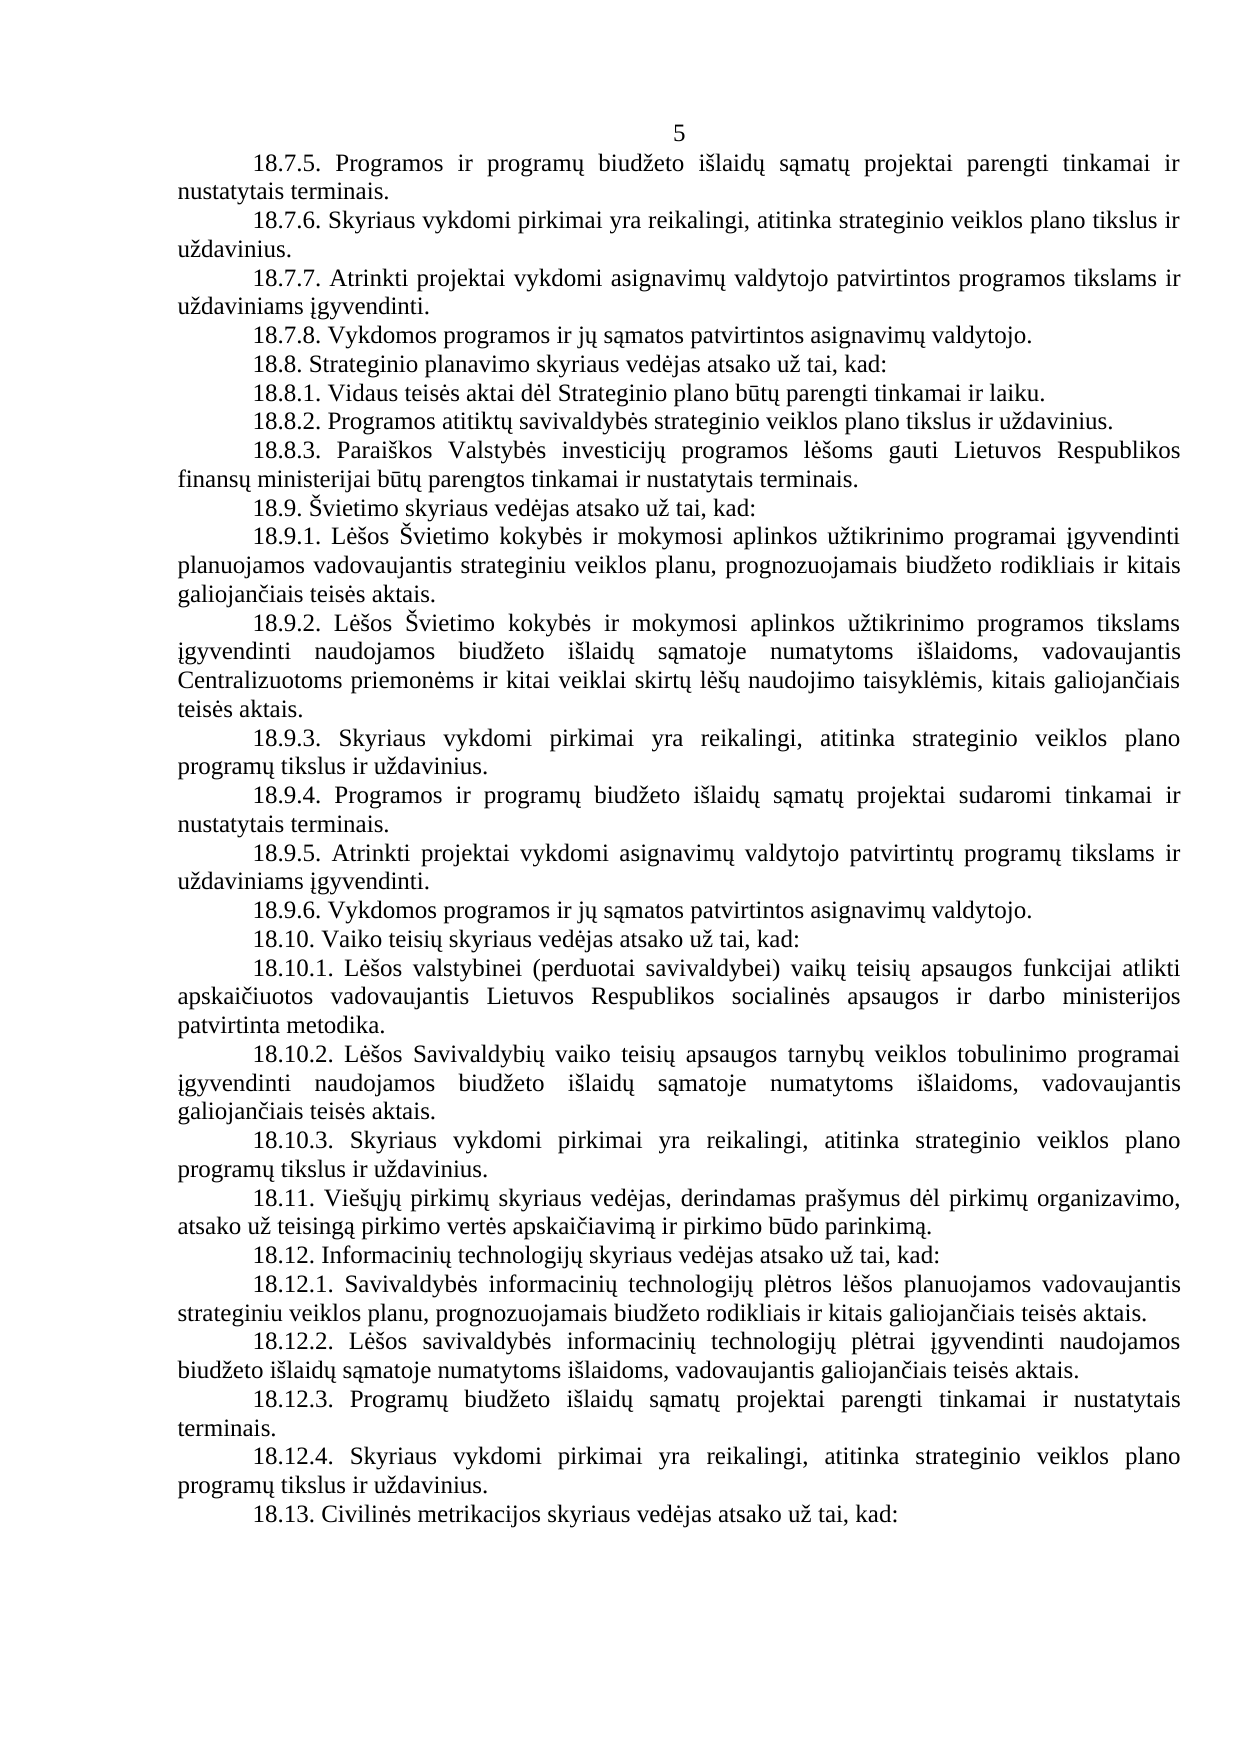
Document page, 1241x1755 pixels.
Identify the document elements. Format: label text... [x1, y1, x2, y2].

text 18.8.2. Programos atitiktų savivaldybės strateginio veiklos plano tikslus ir uždavinius. [177, 406, 1181, 435]
text 18.9.4. Programos ir programų biudžeto išlaidų sąmatų projektai sudaromi tinkamai ir nustatytais terminais. [177, 780, 1181, 838]
text 18.8.1. Vidaus teisės aktai dėl Strateginio plano būtų parengti tinkamai ir laiku. [177, 378, 1181, 406]
text 18.8. Strateginio planavimo skyriaus vedėjas atsako už tai, kad: [177, 349, 1181, 378]
text 18.9.5. Atrinkti projektai vykdomi asignavimų valdytojo patvirtintų programų tikslams ir uždaviniams įgyvendinti. [177, 838, 1181, 895]
text 18.12.1. Savivaldybės informacinių technologijų plėtros lėšos planuojamos vadovaujantis strateginiu veiklos planu, prognozuojamais biudžeto rodikliais ir kitais galiojančiais teisės aktais. [177, 1269, 1181, 1326]
text 18.10.1. Lėšos valstybinei (perduotai savivaldybei) vaikų teisių apsaugos funkcijai atlikti apskaičiuotos vadovaujantis Lietuvos Respublikos socialinės apsaugos ir darbo ministerijos patvirtinta metodika. [177, 953, 1181, 1039]
text 18.12. Informacinių technologijų skyriaus vedėjas atsako už tai, kad: [177, 1240, 1181, 1269]
text 18.7.5. Programos ir programų biudžeto išlaidų sąmatų projektai parengti tinkamai ir nustatytais terminais. [177, 148, 1181, 205]
text 18.7.7. Atrinkti projektai vykdomi asignavimų valdytojo patvirtintos programos tikslams ir uždaviniams įgyvendinti. [177, 263, 1181, 320]
text 18.9.3. Skyriaus vykdomi pirkimai yra reikalingi, atitinka strateginio veiklos plano programų tikslus ir uždavinius. [177, 723, 1181, 780]
text 18.10.3. Skyriaus vykdomi pirkimai yra reikalingi, atitinka strateginio veiklos plano programų tikslus ir uždavinius. [177, 1125, 1181, 1183]
text 18.12.2. Lėšos savivaldybės informacinių technologijų plėtrai įgyvendinti naudojamos biudžeto išlaidų sąmatoje numatytoms išlaidoms, vadovaujantis galiojančiais teisės aktais. [177, 1326, 1181, 1384]
text 18.13. Civilinės metrikacijos skyriaus vedėjas atsako už tai, kad: [177, 1499, 1181, 1528]
text 18.9.6. Vykdomos programos ir jų sąmatos patvirtintos asignavimų valdytojo. [177, 895, 1181, 924]
text 18.12.4. Skyriaus vykdomi pirkimai yra reikalingi, atitinka strateginio veiklos plano programų tikslus ir uždavinius. [177, 1441, 1181, 1499]
text 18.9.1. Lėšos Švietimo kokybės ir mokymosi aplinkos užtikrinimo programai įgyvendinti planuojamos vadovaujantis strateginiu veiklos planu, prognozuojamais biudžeto rodikliais ir kitais galiojančiais teisės aktais. [177, 521, 1181, 608]
text 18.11. Viešųjų pirkimų skyriaus vedėjas, derindamas prašymus dėl pirkimų organizavimo, atsako už teisingą pirkimo vertės apskaičiavimą ir pirkimo būdo parinkimą. [177, 1183, 1181, 1240]
text 18.10. Vaiko teisių skyriaus vedėjas atsako už tai, kad: [177, 924, 1181, 953]
text 18.9. Švietimo skyriaus vedėjas atsako už tai, kad: [177, 493, 1181, 521]
text 18.7.6. Skyriaus vykdomi pirkimai yra reikalingi, atitinka strateginio veiklos plano tikslus ir uždavinius. [177, 205, 1181, 263]
text 18.9.2. Lėšos Švietimo kokybės ir mokymosi aplinkos užtikrinimo programos tikslams įgyvendinti naudojamos biudžeto išlaidų sąmatoje numatytoms išlaidoms, vadovaujantis Centralizuotoms priemonėms ir kitai veiklai skirtų lėšų naudojimo taisyklėmis, kitais galiojančiais teisės aktais. [177, 608, 1181, 723]
text 18.10.2. Lėšos Savivaldybių vaiko teisių apsaugos tarnybų veiklos tobulinimo programai įgyvendinti naudojamos biudžeto išlaidų sąmatoje numatytoms išlaidoms, vadovaujantis galiojančiais teisės aktais. [177, 1039, 1181, 1125]
text 18.8.3. Paraiškos Valstybės investicijų programos lėšoms gauti Lietuvos Respublikos finansų ministerijai būtų parengtos tinkamai ir nustatytais terminais. [177, 435, 1181, 493]
text 18.7.8. Vykdomos programos ir jų sąmatos patvirtintos asignavimų valdytojo. [177, 320, 1181, 349]
text 18.12.3. Programų biudžeto išlaidų sąmatų projektai parengti tinkamai ir nustatytais terminais. [177, 1384, 1181, 1441]
